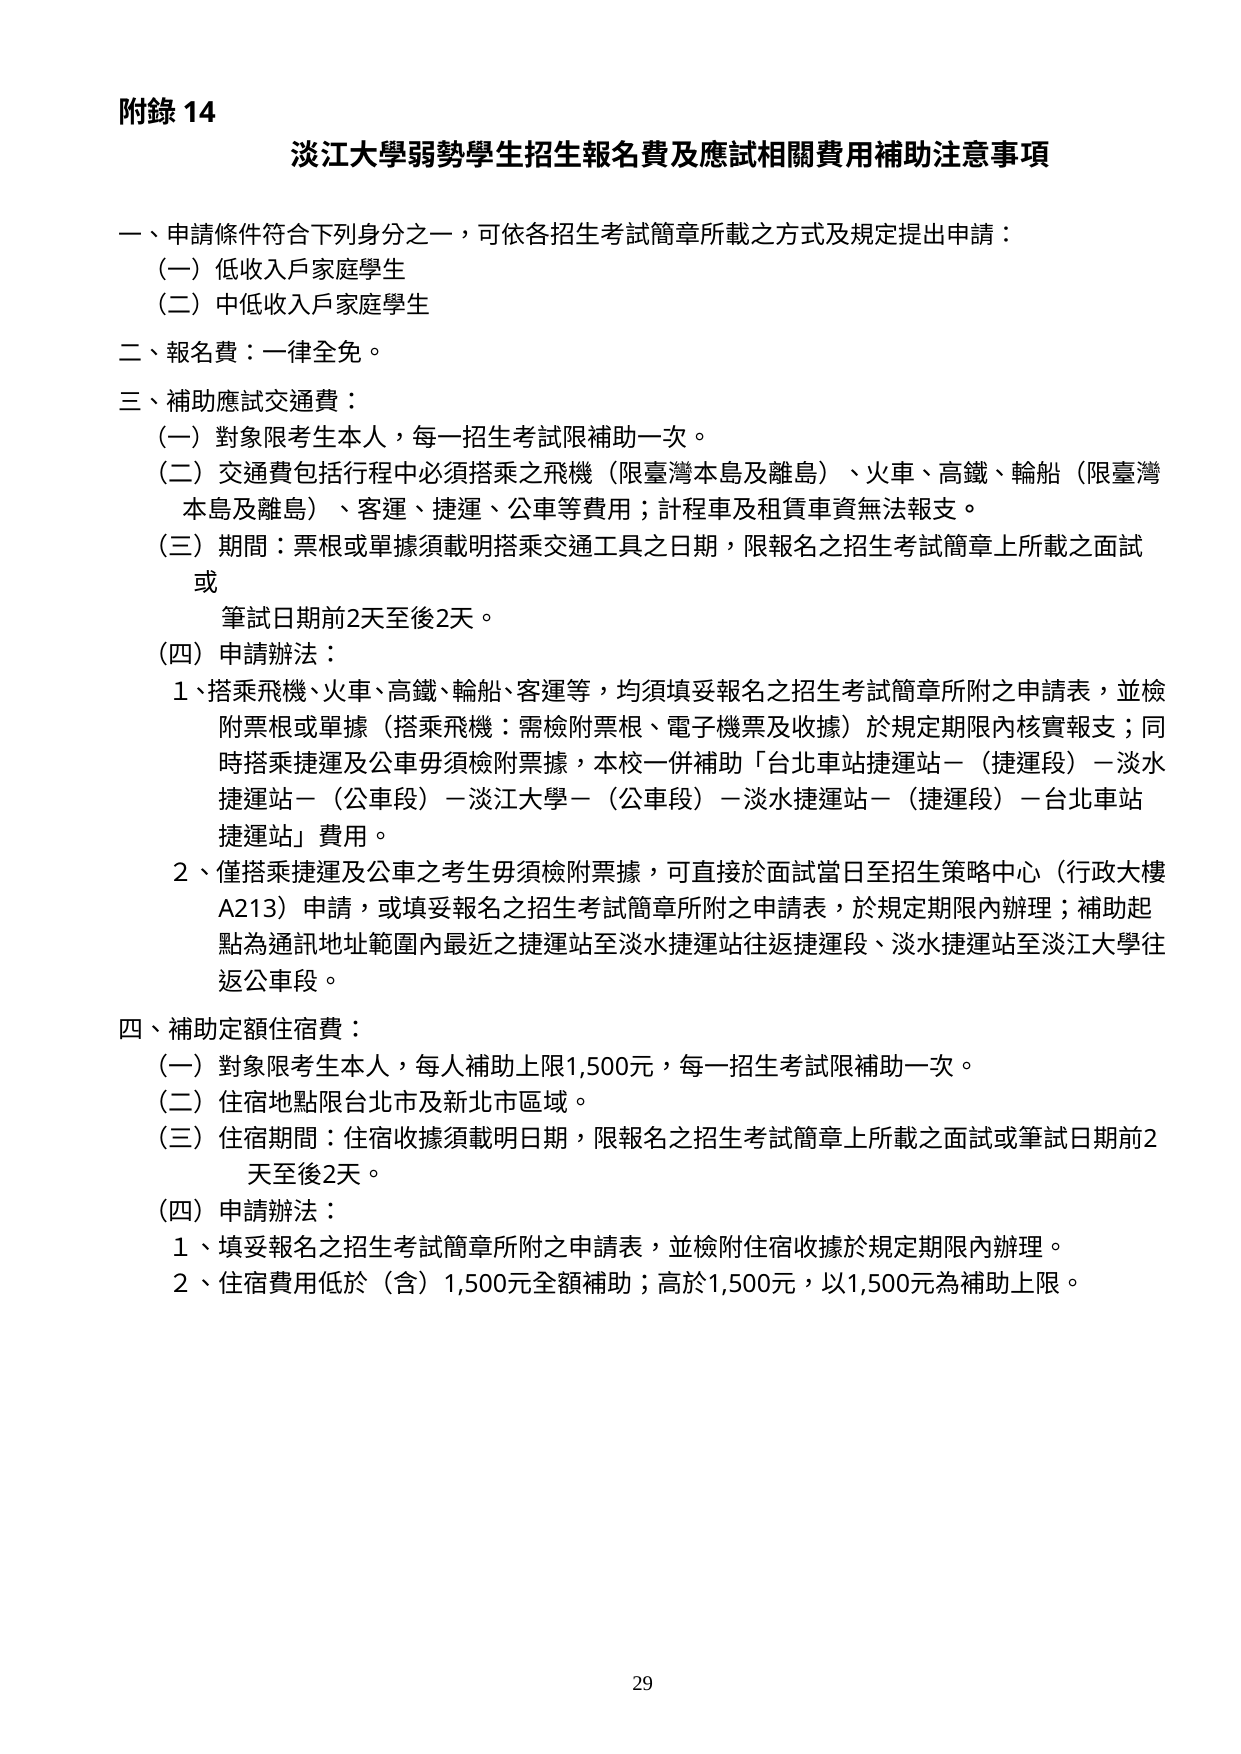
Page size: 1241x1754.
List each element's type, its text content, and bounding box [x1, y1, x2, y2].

text （一）低收入戶家庭學生 [143, 251, 1166, 285]
text （二）中低收入戶家庭學生 [143, 285, 1166, 320]
text １、填妥報名之招生考試簡章所附之申請表，並檢附住宿收據於規定期限內辦理。 [168, 1227, 1166, 1264]
text 淡江大學弱勢學生招生報名費及應試相關費用補助注意事項 [173, 131, 1166, 173]
text 筆試日期前2天至後2天。 [143, 599, 1166, 635]
text 一、申請條件符合下列身分之一，可依各招生考試簡章所載之方式及規定提出申請： [118, 214, 1166, 251]
text ２、僅搭乘捷運及公車之考生毋須檢附票據，可直接於面試當日至招生策略中心（行政大樓A213）申請，或填妥報名之招生考試簡章所附之申請表，於規定期限內辦理；補助起點為通訊地址範圍內最近之捷運站至淡水捷運站往返捷運段、淡水捷運站至淡江大學往返公車段。 [168, 852, 1166, 997]
text （二）住宿地點限台北市及新北市區域。 [143, 1082, 1166, 1119]
text （四）申請辦法： [143, 635, 1166, 671]
text （二）交通費包括行程中必須搭乘之飛機（限臺灣本島及離島）、火車、高鐵、輪船（限臺灣 [143, 454, 1166, 490]
text １、搭乘飛機、火車、高鐵、輪船、客運等，均須填妥報名之招生考試簡章所附之申請表，並檢附票根或單據（搭乘飛機：需檢附票根、電子機票及收據）於規定期限內核實報支；同時搭乘捷運及公車毋須檢附票據，本校一併補助「台北車站捷運站－（捷運段）－淡水捷運站－（公車段）－淡江大學－（公車段）－淡水捷運站－（捷運段）－台北車站捷運站」費用。 [168, 671, 1166, 852]
text （三）住宿期間：住宿收據須載明日期，限報名之招生考試簡章上所載之面試或筆試日期前2 [143, 1119, 1166, 1155]
text （一）對象限考生本人，每一招生考試限補助一次。 [143, 417, 1166, 454]
text 天至後2天。 [143, 1155, 1166, 1191]
text （一）對象限考生本人，每人補助上限1,500元，每一招生考試限補助一次。 [143, 1046, 1166, 1082]
text 四、補助定額住宿費： [118, 1010, 1166, 1046]
text 三、補助應試交通費： [118, 381, 1166, 417]
text 附錄14 [118, 89, 1166, 131]
text （四）申請辦法： [143, 1191, 1166, 1227]
text （三）期間：票根或單據須載明搭乘交通工具之日期，限報名之招生考試簡章上所載之面試或 [143, 526, 1166, 599]
text 二、報名費：一律全免。 [118, 332, 1166, 369]
text ２、住宿費用低於（含）1,500元全額補助；高於1,500元，以1,500元為補助上限。 [168, 1264, 1166, 1300]
text 本島及離島）、客運、捷運、公車等費用；計程車及租賃車資無法報支。 [143, 490, 1166, 526]
